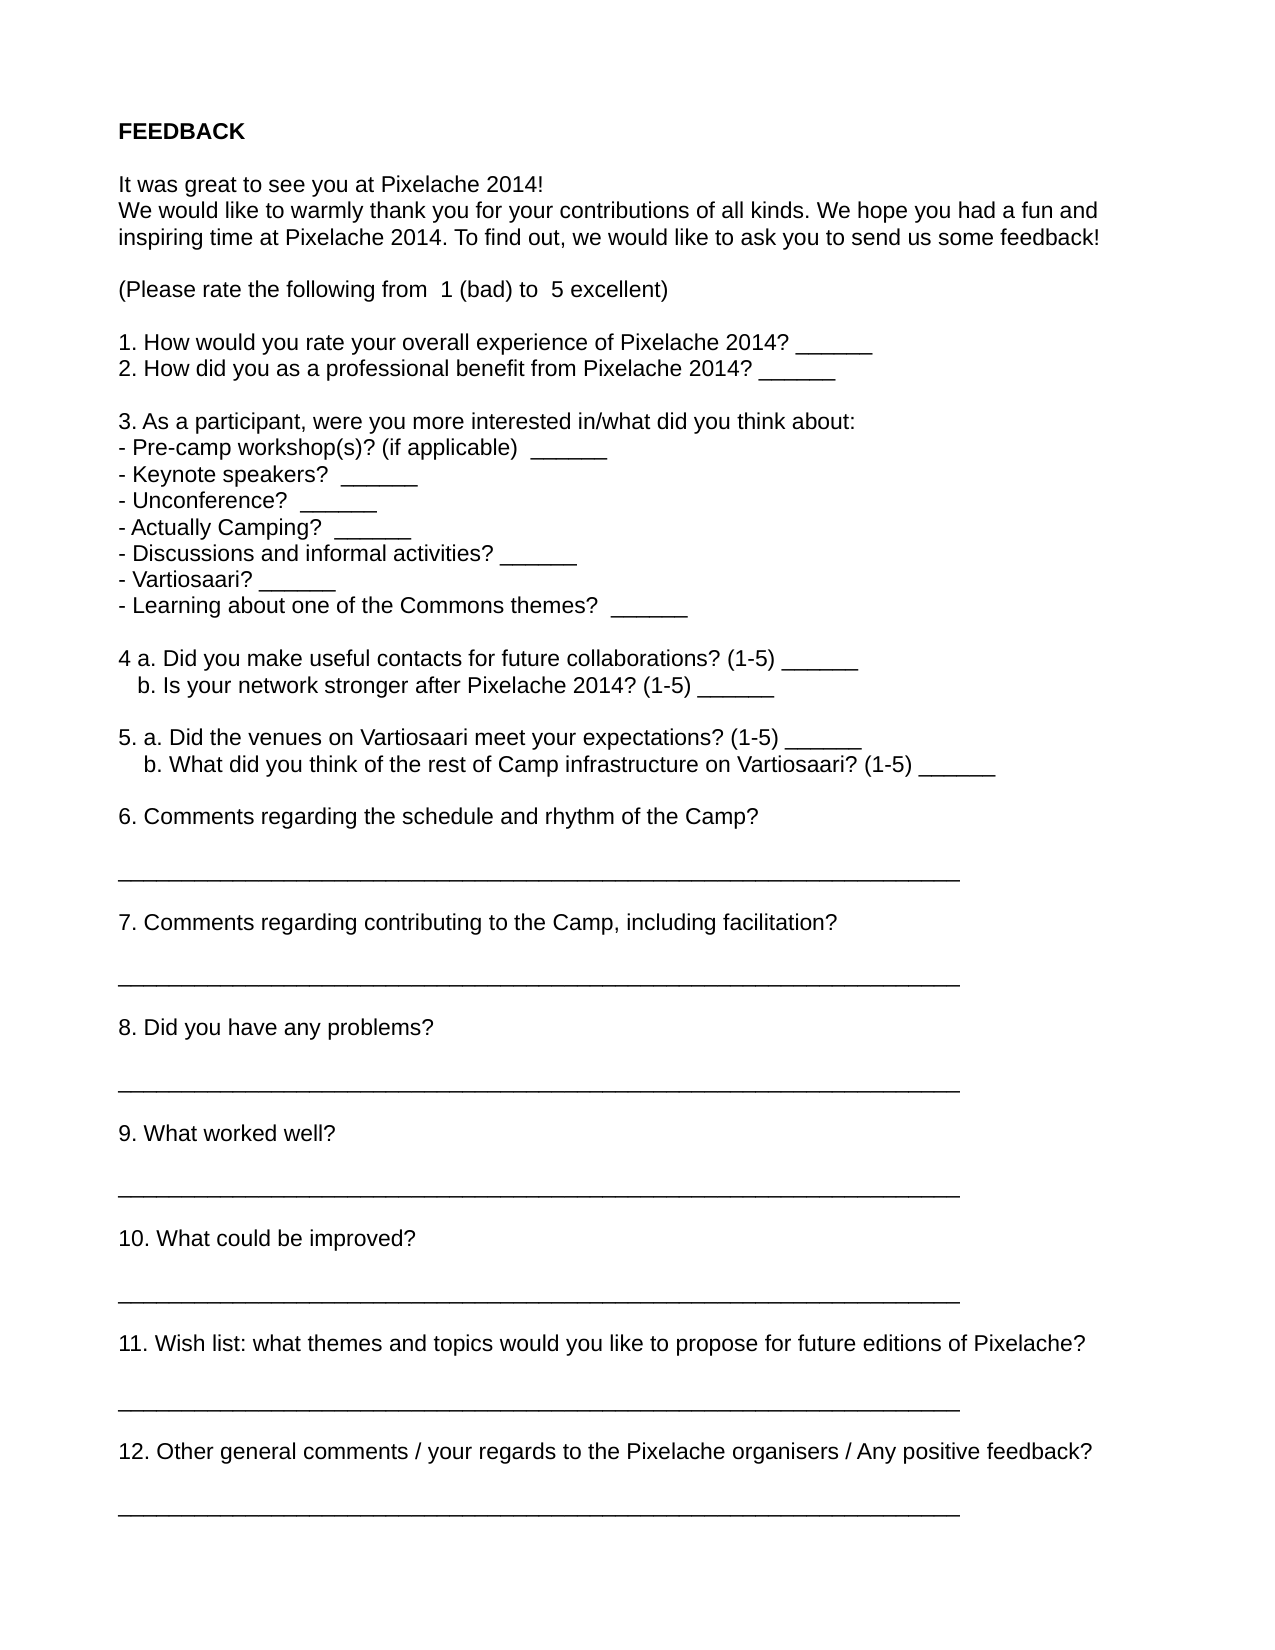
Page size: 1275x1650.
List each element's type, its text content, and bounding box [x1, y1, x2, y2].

text __________________________________________________________________ [118, 1386, 1157, 1412]
text __________________________________________________________________ [118, 1172, 1157, 1199]
text __________________________________________________________________ [118, 961, 1157, 988]
text - Pre-camp workshop(s)? (if applicable) ______ [118, 434, 1157, 461]
text __________________________________________________________________ [118, 1491, 1157, 1517]
text - Unconference? ______ [118, 487, 1157, 513]
text - Discussions and informal activities? ______ [118, 540, 1157, 566]
text - Actually Camping? ______ [118, 513, 1157, 540]
text 5. a. Did the venues on Vartiosaari meet your expectations? (1-5) ______ [118, 724, 1157, 751]
text 7. Comments regarding contributing to the Camp, including facilitation? [118, 909, 1157, 935]
text We would like to warmly thank you for your contributions of all kinds. We hope you had a fun and inspiring time at Pixelache 2014. To find out, we would like to ask you to send us some feedback! [118, 197, 1157, 250]
text 11. Wish list: what themes and topics would you like to propose for future editions of Pixelache? [118, 1330, 1157, 1357]
text b. What did you think of the rest of Camp infrastructure on Vartiosaari? (1-5) ______ [118, 751, 1157, 777]
text - Vartiosaari? ______ [118, 566, 1157, 592]
text b. Is your network stronger after Pixelache 2014? (1-5) ______ [118, 672, 1157, 698]
text 8. Did you have any problems? [118, 1014, 1157, 1041]
text 3. As a participant, were you more interested in/what did you think about: [118, 408, 1157, 434]
text 2. How did you as a professional benefit from Pixelache 2014? ______ [118, 355, 1157, 382]
text 9. What worked well? [118, 1119, 1157, 1146]
text __________________________________________________________________ [118, 1278, 1157, 1304]
text 1. How would you rate your overall experience of Pixelache 2014? ______ [118, 329, 1157, 355]
text 6. Comments regarding the schedule and rhythm of the Camp? [118, 803, 1157, 830]
text - Learning about one of the Commons themes? ______ [118, 592, 1157, 619]
text - Keynote speakers? ______ [118, 461, 1157, 487]
text __________________________________________________________________ [118, 1067, 1157, 1093]
text FEEDBACK [118, 118, 1157, 144]
text 10. What could be improved? [118, 1225, 1157, 1251]
text It was great to see you at Pixelache 2014! [118, 171, 1157, 197]
text (Please rate the following from 1 (bad) to 5 excellent) [118, 276, 1157, 303]
text 12. Other general comments / your regards to the Pixelache organisers / Any positive feedback? [118, 1438, 1157, 1464]
text 4 a. Did you make useful contacts for future collaborations? (1-5) ______ [118, 645, 1157, 672]
text __________________________________________________________________ [118, 856, 1157, 882]
